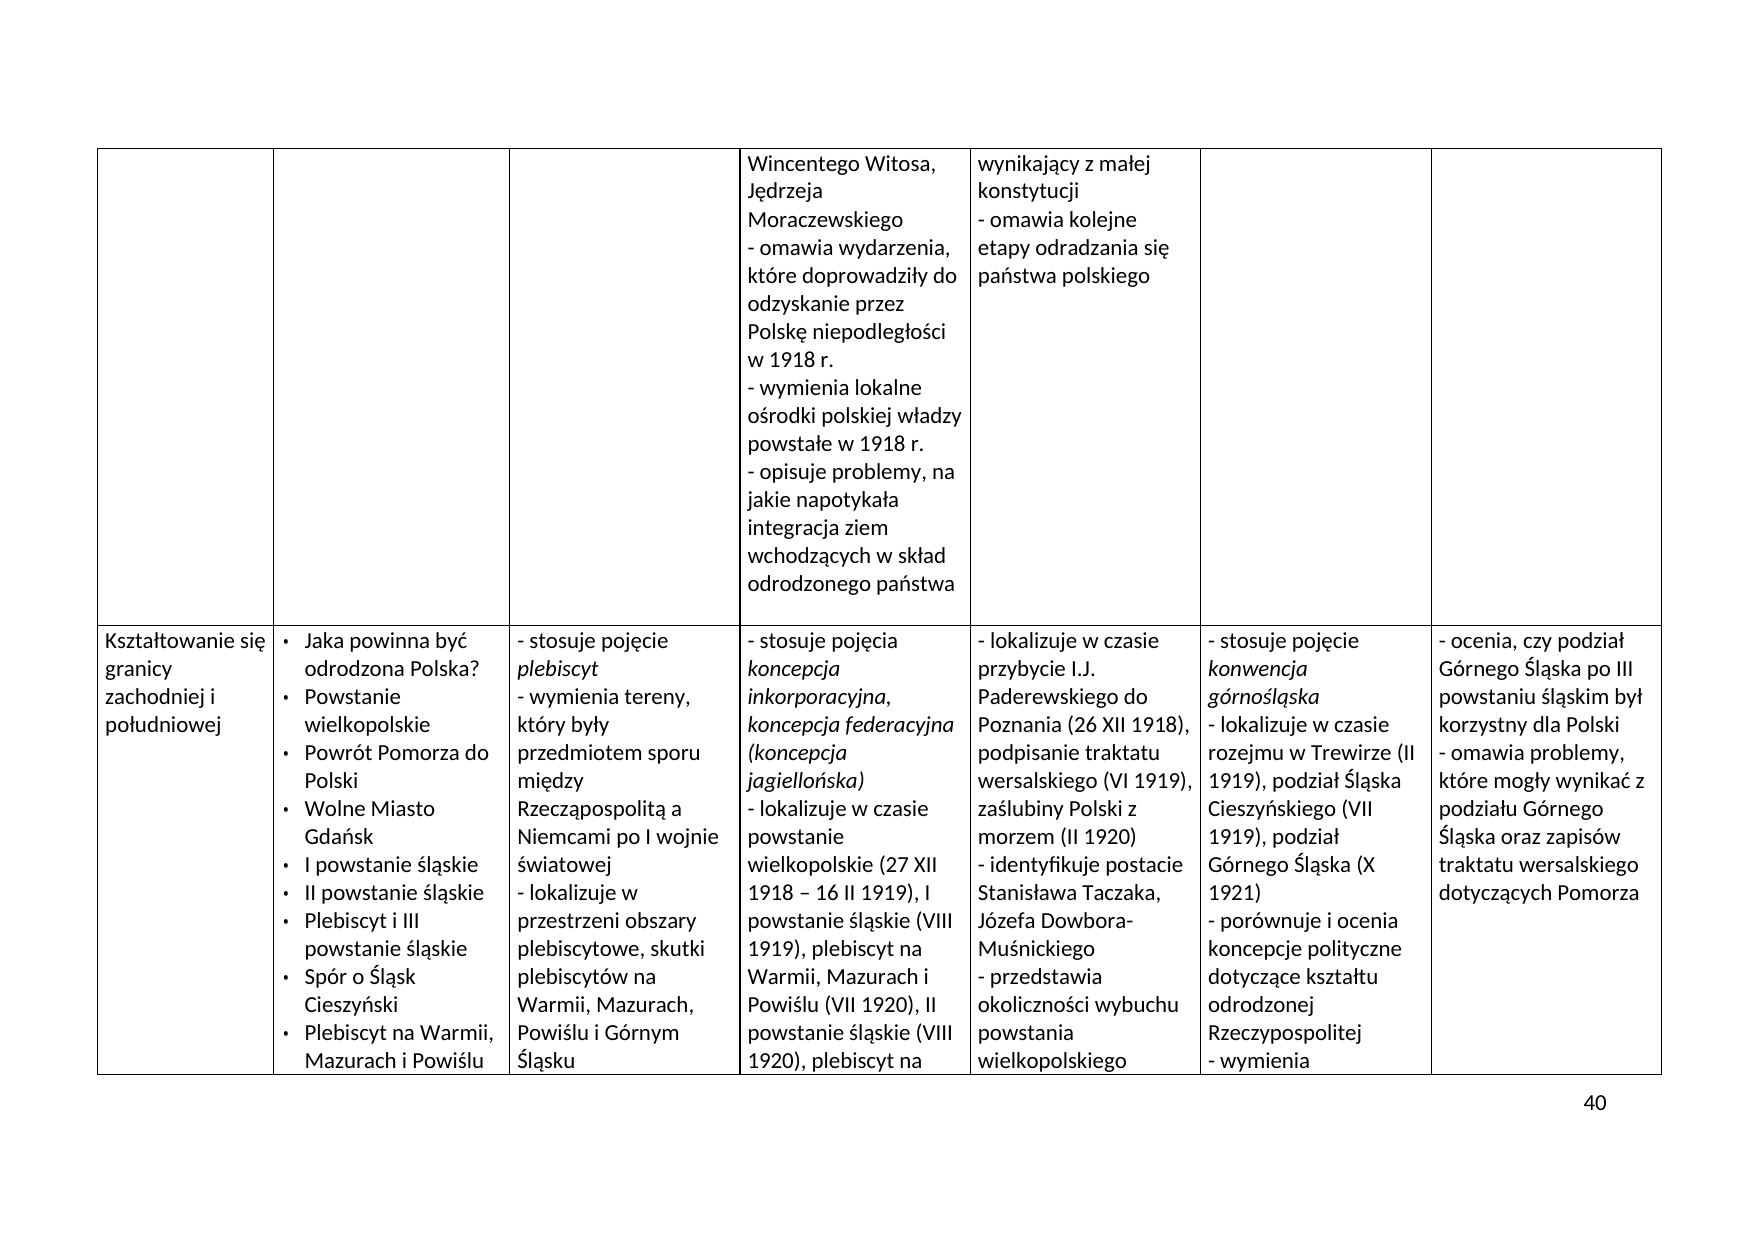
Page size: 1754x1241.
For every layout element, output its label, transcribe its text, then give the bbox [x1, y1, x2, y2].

table_cell - ocenia, czy podział Górnego Śląska po III powstaniu śląskim był korzystny dla Polski - omawia problemy, które mogły wynikać z podziału Górnego Śląska oraz zapisów traktatu wersalskiego dotyczących Pomorza [1432, 626, 1661, 1074]
table_cell [1432, 149, 1661, 625]
table_cell [98, 149, 273, 625]
table_cell [274, 149, 509, 625]
table_cell - stosuje pojęcia koncepcja inkorporacyjna, koncepcja federacyjna (koncepcja jagiellońska) - lokalizuje w czasie powstanie wielkopolskie (27 XII 1918 – 16 II 1919), I powstanie śląskie (VIII 1919), plebiscyt na Warmii, Mazurach i Powiślu (VII 1920), II powstanie śląskie (VIII 1920), plebiscyt na [741, 626, 970, 1074]
table_cell [1201, 149, 1431, 625]
table_cell - stosuje pojęcie konwencja górnośląska - lokalizuje w czasie rozejmu w Trewirze (II 1919), podział Śląska Cieszyńskiego (VII 1919), podział Górnego Śląska (X 1921) - porównuje i ocenia koncepcje polityczne dotyczące kształtu odrodzonej Rzeczypospolitej - wymienia [1201, 626, 1431, 1074]
table_cell [510, 149, 739, 625]
table_cell Wincentego Witosa, Jędrzeja Moraczewskiego - omawia wydarzenia, które doprowadziły do odzyskanie przez Polskę niepodległości w 1918 r. - wymienia lokalne ośrodki polskiej władzy powstałe w 1918 r. - opisuje problemy, na jakie napotykała integracja ziem wchodzących w skład odrodzonego państwa [741, 149, 970, 625]
table_cell Kształtowanie się granicy zachodniej i południowej [98, 626, 273, 1074]
table_cell Jaka powinna być odrodzona Polska? Powstanie wielkopolskie Powrót Pomorza do Polski Wolne Miasto Gdańsk I powstanie śląskie II powstanie śląskie Plebiscyt i III powstanie śląskie Spór o Śląsk Cieszyński Plebiscyt na Warmii, Mazurach i Powiślu [274, 626, 509, 1074]
table_cell - lokalizuje w czasie przybycie I.J. Paderewskiego do Poznania (26 XII 1918), podpisanie traktatu wersalskiego (VI 1919), zaślubiny Polski z morzem (II 1920) - identyfikuje postacie Stanisława Taczaka, Józefa Dowbora-Muśnickiego - przedstawia okoliczności wybuchu powstania wielkopolskiego [971, 626, 1200, 1074]
table_cell wynikający z małej konstytucji - omawia kolejne etapy odradzania się państwa polskiego [971, 149, 1200, 625]
table_cell - stosuje pojęcie plebiscyt - wymienia tereny, który były przedmiotem sporu między Rzecząpospolitą a Niemcami po I wojnie światowej - lokalizuje w przestrzeni obszary plebiscytowe, skutki plebiscytów na Warmii, Mazurach, Powiślu i Górnym Śląsku [510, 626, 739, 1074]
